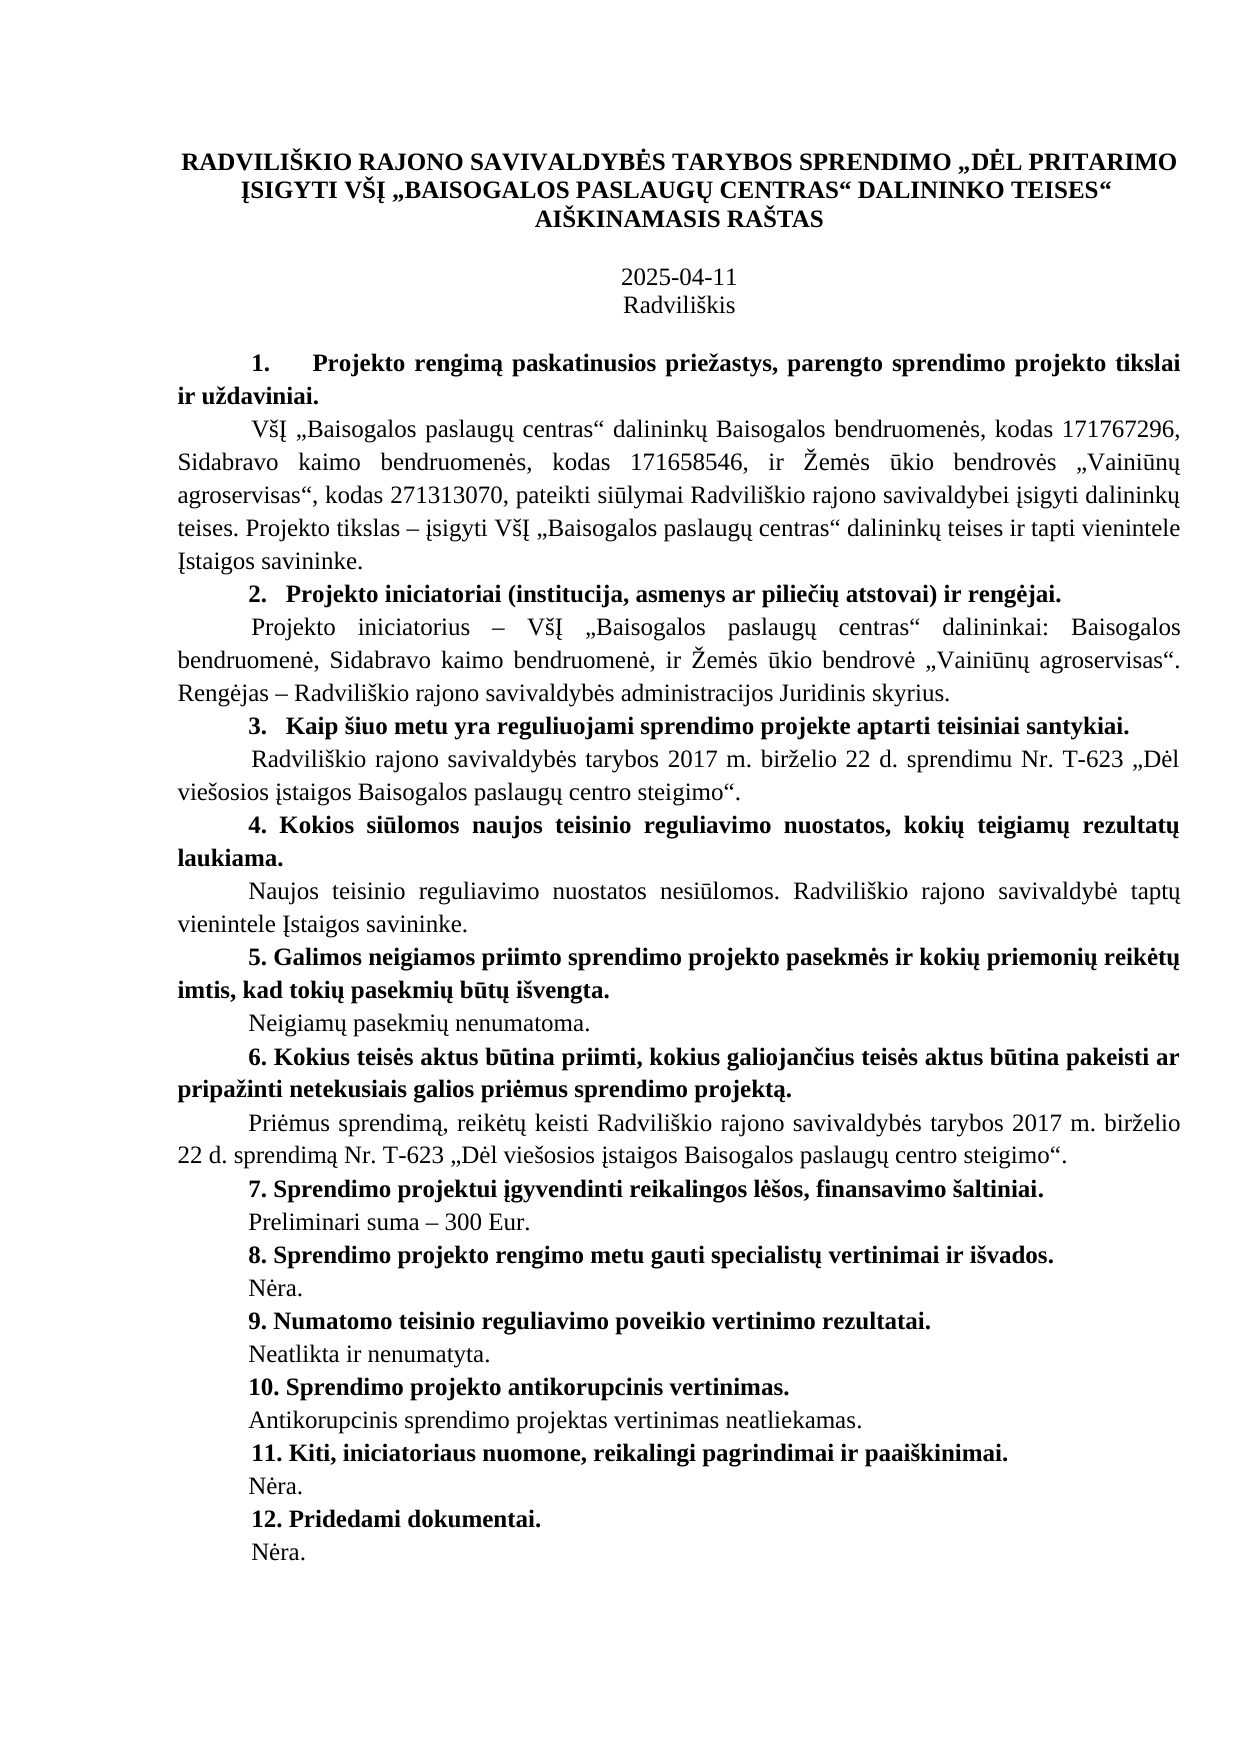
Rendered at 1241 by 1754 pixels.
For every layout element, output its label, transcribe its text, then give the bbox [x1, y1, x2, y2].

text Naujos teisinio reguliavimo nuostatos nesiūlomos. Radviliškio rajono savivaldybė taptų vienintele Įstaigos savininke. [177, 876, 1181, 938]
text Nėra. [251, 1537, 1181, 1566]
text 2. Projekto iniciatoriai (institucija, asmenys ar piliečių atstovai) ir rengėjai. [248, 579, 1181, 608]
text 11. Kiti, iniciatoriaus nuomone, reikalingi pagrindimai ir paaiškinimai. [251, 1438, 1181, 1467]
text 9. Numatomo teisinio reguliavimo poveikio vertinimo rezultatai. [177, 1306, 1181, 1334]
text Neigiamų pasekmių nenumatoma. [177, 1008, 1181, 1037]
text Priėmus sprendimą, reikėtų keisti Radviliškio rajono savivaldybės tarybos 2017 m. birželio 22 d. sprendimą Nr. T-623 „Dėl viešosios įstaigos Baisogalos paslaugų centro steigimo“. [177, 1108, 1181, 1169]
text VšĮ „Baisogalos paslaugų centras“ dalininkų Baisogalos bendruomenės, kodas 171767296, Sidabravo kaimo bendruomenės, kodas 171658546, ir Žemės ūkio bendrovės „Vainiūnų agroservisas“, kodas 271313070, pateikti siūlymai Radviliškio rajono savivaldybei įsigyti dalininkų teises. Projekto tikslas – įsigyti VšĮ „Baisogalos paslaugų centras“ dalininkų teises ir tapti vienintele Įstaigos savininke. [177, 414, 1181, 575]
text Antikorupcinis sprendimo projektas vertinimas neatliekamas. [177, 1405, 1181, 1433]
text 1. Projekto rengimą paskatinusios priežastys, parengto sprendimo projekto tikslai ir uždaviniai. [177, 348, 1181, 410]
text 8. Sprendimo projekto rengimo metu gauti specialistų vertinimai ir išvados. [177, 1240, 1181, 1268]
text 7. Sprendimo projektui įgyvendinti reikalingos lėšos, finansavimo šaltiniai. [177, 1174, 1181, 1202]
text 12. Pridedami dokumentai. [251, 1504, 1181, 1533]
text Radviliškis [177, 291, 1181, 319]
text Nėra. [177, 1471, 1181, 1499]
text 10. Sprendimo projekto antikorupcinis vertinimas. [177, 1372, 1181, 1401]
text 4. Kokios siūlomos naujos teisinio reguliavimo nuostatos, kokių teigiamų rezultatų laukiama. [177, 810, 1181, 872]
text Projekto iniciatorius – VšĮ „Baisogalos paslaugų centras“ dalininkai: Baisogalos bendruomenė, Sidabravo kaimo bendruomenė, ir Žemės ūkio bendrovė „Vainiūnų agroservisas“. Rengėjas – Radviliškio rajono savivaldybės administracijos Juridinis skyrius. [177, 612, 1181, 707]
text RADVILIŠKIO RAJONO SAVIVALDYBĖS TARYBOS SPRENDIMO „DĖL PRITARIMO ĮSIGYTI VŠĮ „BAISOGALOS PASLAUGŲ CENTRAS“ DALININKO TEISES“ [177, 147, 1181, 204]
text Radviliškio rajono savivaldybės tarybos 2017 m. birželio 22 d. sprendimu Nr. T-623 „Dėl viešosios įstaigos Baisogalos paslaugų centro steigimo“. [177, 744, 1181, 806]
text Preliminari suma – 300 Eur. [177, 1207, 1181, 1235]
text 3. Kaip šiuo metu yra reguliuojami sprendimo projekte aptarti teisiniai santykiai. [248, 711, 1181, 740]
text 5. Galimos neigiamos priimto sprendimo projekto pasekmės ir kokių priemonių reikėtų imtis, kad tokių pasekmių būtų išvengta. [177, 942, 1181, 1004]
text 6. Kokius teisės aktus būtina priimti, kokius galiojančius teisės aktus būtina pakeisti ar pripažinti netekusiais galios priėmus sprendimo projektą. [177, 1042, 1181, 1103]
text Nėra. [177, 1273, 1181, 1301]
text Neatlikta ir nenumatyta. [177, 1339, 1181, 1367]
text 2025-04-11 [177, 262, 1181, 291]
text AIŠKINAMASIS RAŠTAS [177, 204, 1181, 233]
